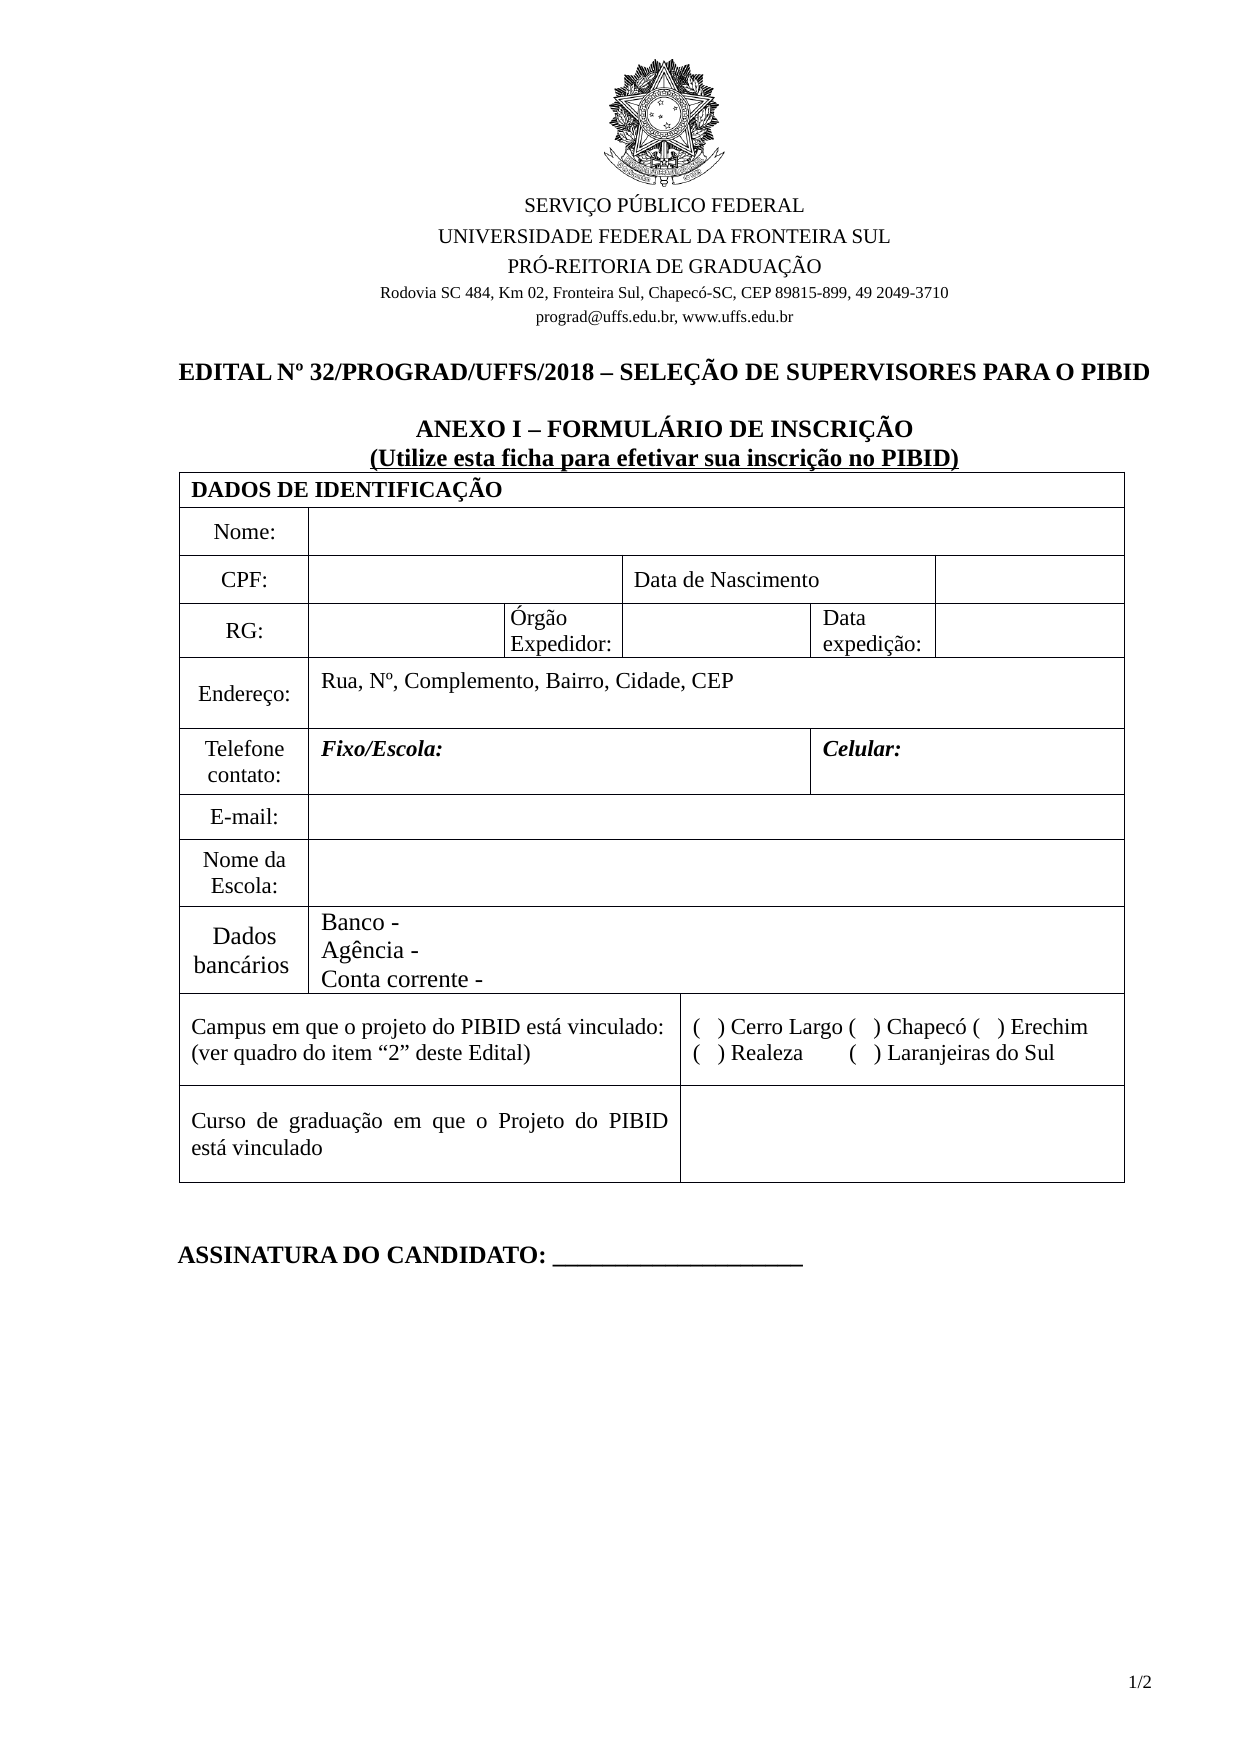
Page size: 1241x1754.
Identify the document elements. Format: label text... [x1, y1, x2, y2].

table_cell CPF: [180, 556, 308, 603]
table_cell Campus em que o projeto do PIBID está vinculado: (ver quadro do item “2” deste Edital) [180, 994, 680, 1085]
table_cell Telefone contato: [180, 729, 308, 793]
table_cell Dados bancários [180, 907, 308, 993]
table_cell [309, 795, 1124, 838]
table_header DADOS DE IDENTIFICAÇÃO [180, 473, 1124, 507]
table_cell [623, 604, 810, 657]
table_cell Rua, Nº, Complemento, Bairro, Cidade, CEP [309, 658, 1124, 728]
text (Utilize esta ficha para efetivar sua inscrição no PIBID) [177, 443, 1152, 472]
table_cell [936, 604, 1124, 657]
table_cell Curso de graduação em que o Projeto do PIBID está vinculado [180, 1086, 680, 1182]
table_cell [309, 840, 1124, 906]
table_cell ( ) Cerro Largo ( ) Chapecó ( ) Erechim ( ) Realeza ( ) Laranjeiras do Sul [681, 994, 1124, 1085]
text ASSINATURA DO CANDIDATO: ____________________ [177, 1240, 1152, 1269]
table_cell [309, 556, 622, 603]
table_cell [309, 508, 1124, 554]
table_cell [309, 604, 504, 657]
table_cell Endereço: [180, 658, 308, 728]
table_cell Nome da Escola: [180, 840, 308, 906]
text ANEXO I – FORMULÁRIO DE INSCRIÇÃO [177, 414, 1152, 443]
table_cell [681, 1086, 1124, 1182]
table_cell RG: [180, 604, 308, 657]
table_cell Nome: [180, 508, 308, 554]
table_cell Data de Nascimento [623, 556, 935, 603]
table_cell Órgão Expedidor: [505, 604, 622, 657]
table_cell [936, 556, 1124, 603]
text EDITAL Nº 32/PROGRAD/UFFS/2018 – SELEÇÃO DE SUPERVISORES PARA O PIBID [177, 357, 1152, 385]
table_cell Fixo/Escola: [309, 729, 810, 793]
table_cell Data expedição: [811, 604, 935, 657]
table_cell E-mail: [180, 795, 308, 838]
table_cell Banco - Agência - Conta corrente - [309, 907, 1124, 993]
table_cell Celular: [811, 729, 1124, 793]
